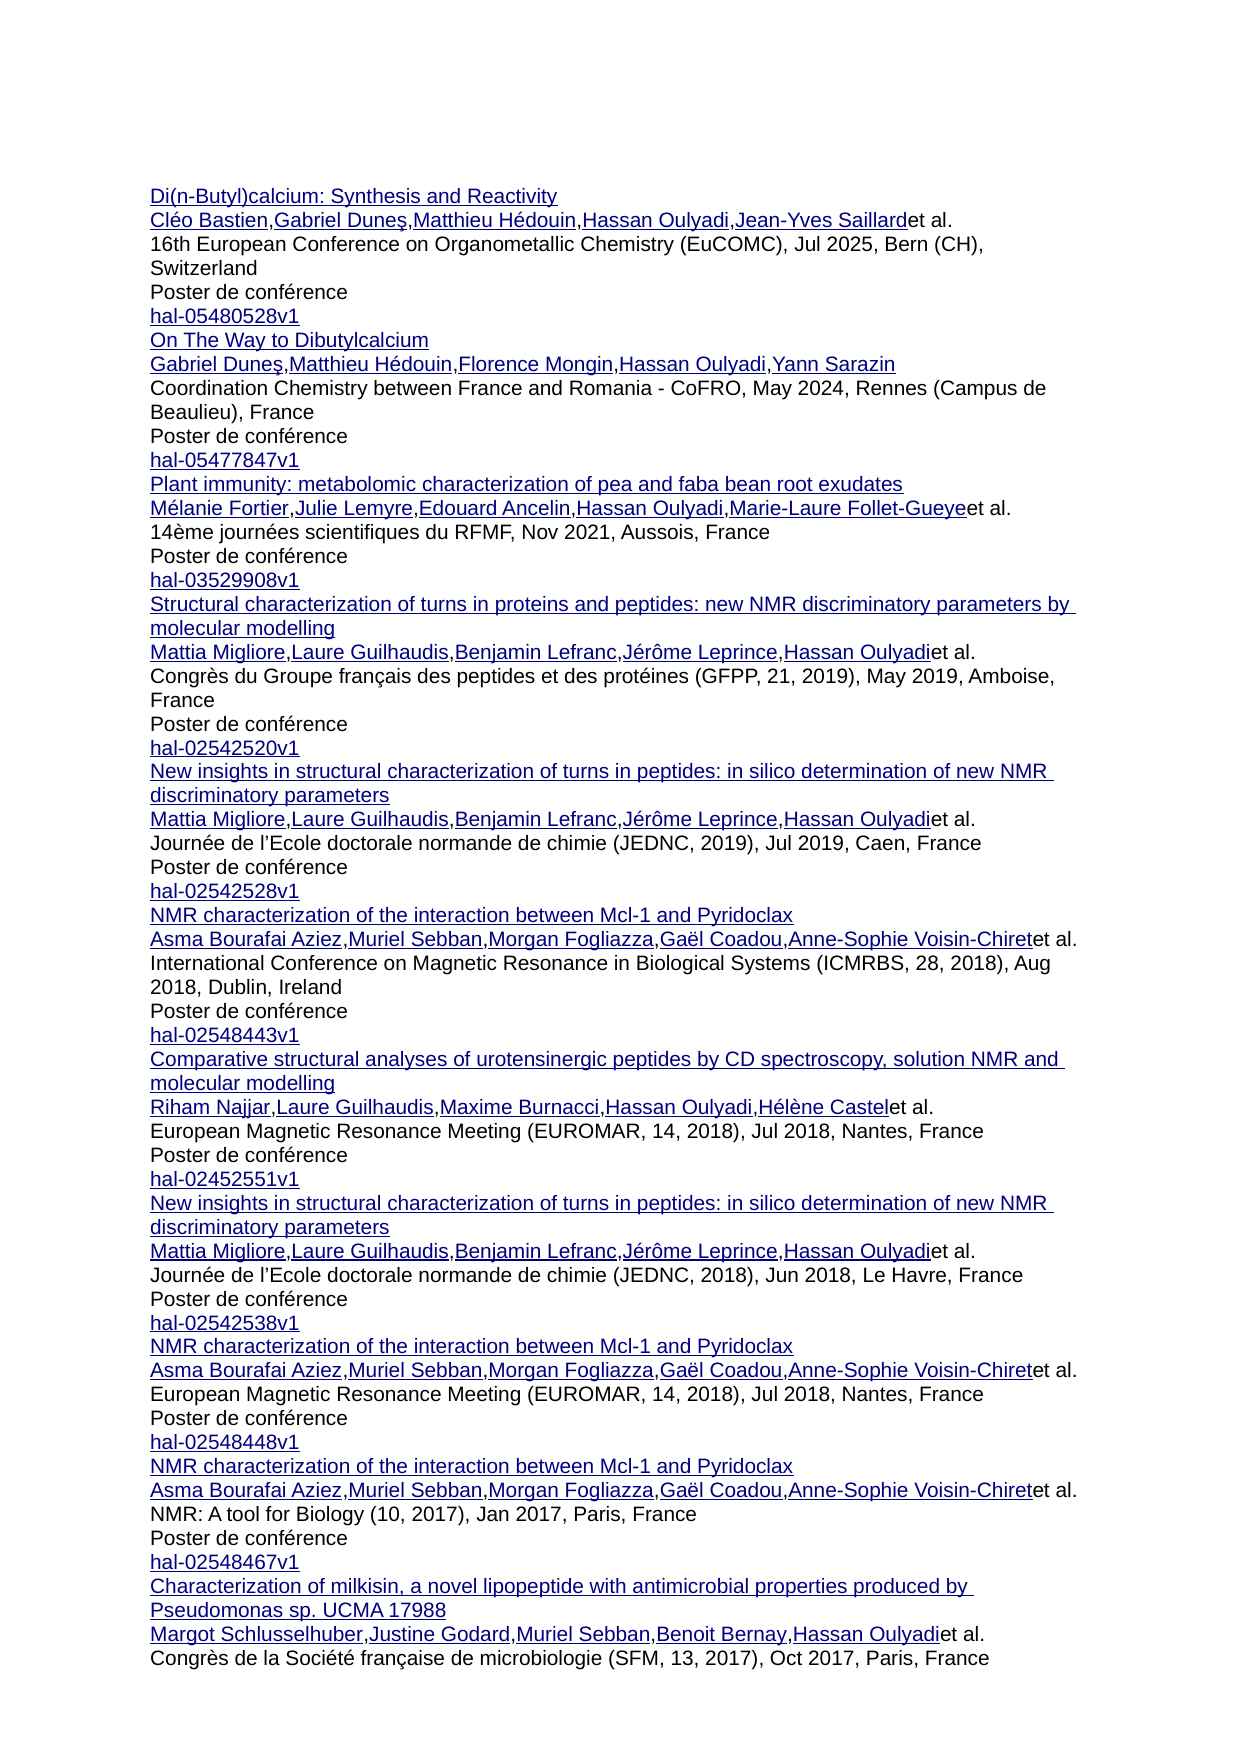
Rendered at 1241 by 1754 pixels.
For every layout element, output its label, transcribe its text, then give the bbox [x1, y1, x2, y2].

table_cell Structural characterization of turns in proteins and peptides: new NMR discriminatory parameters by molecular modelling Mattia Migliore,Laure Guilhaudis,Benjamin Lefranc,Jérôme Leprince,Hassan Oulyadiet al. Congrès du Groupe français des peptides et des protéines (GFPP, 21, 2019), May 2019, Amboise, France Poster de conférence hal-02542520v1 [150, 592, 1090, 759]
table_cell NMR characterization of the interaction between Mcl-1 and Pyridoclax Asma Bourafai Aziez,Muriel Sebban,Morgan Fogliazza,Gaël Coadou,Anne-Sophie Voisin-Chiretet al. European Magnetic Resonance Meeting (EUROMAR, 14, 2018), Jul 2018, Nantes, France Poster de conférence hal-02548448v1 [150, 1334, 1090, 1454]
table_cell NMR characterization of the interaction between Mcl-1 and Pyridoclax Asma Bourafai Aziez,Muriel Sebban,Morgan Fogliazza,Gaël Coadou,Anne-Sophie Voisin-Chiretet al. NMR: A tool for Biology (10, 2017), Jan 2017, Paris, France Poster de conférence hal-02548467v1 [150, 1454, 1090, 1574]
table_header Di(n-Butyl)calcium: Synthesis and Reactivity Cléo Bastien,Gabriel Duneş,Matthieu Hédouin,Hassan Oulyadi,Jean-Yves Saillardet al. 16th European Conference on Organometallic Chemistry (EuCOMC), Jul 2025, Bern (CH), Switzerland Poster de conférence hal-05480528v1 [150, 184, 1090, 328]
table_cell New insights in structural characterization of turns in peptides: in silico determination of new NMR discriminatory parameters Mattia Migliore,Laure Guilhaudis,Benjamin Lefranc,Jérôme Leprince,Hassan Oulyadiet al. Journée de l’Ecole doctorale normande de chimie (JEDNC, 2018), Jun 2018, Le Havre, France Poster de conférence hal-02542538v1 [150, 1191, 1090, 1334]
table_cell Plant immunity: metabolomic characterization of pea and faba bean root exudates Mélanie Fortier,Julie Lemyre,Edouard Ancelin,Hassan Oulyadi,Marie-Laure Follet-Gueyeet al. 14ème journées scientifiques du RFMF, Nov 2021, Aussois, France Poster de conférence hal-03529908v1 [150, 472, 1090, 592]
table_cell Comparative structural analyses of urotensinergic peptides by CD spectroscopy, solution NMR and molecular modelling Riham Najjar,Laure Guilhaudis,Maxime Burnacci,Hassan Oulyadi,Hélène Castelet al. European Magnetic Resonance Meeting (EUROMAR, 14, 2018), Jul 2018, Nantes, France Poster de conférence hal-02452551v1 [150, 1047, 1090, 1191]
table_cell On The Way to Dibutylcalcium Gabriel Duneş,Matthieu Hédouin,Florence Mongin,Hassan Oulyadi,Yann Sarazin Coordination Chemistry between France and Romania - CoFRO, May 2024, Rennes (Campus de Beaulieu), France Poster de conférence hal-05477847v1 [150, 328, 1090, 472]
table_cell New insights in structural characterization of turns in peptides: in silico determination of new NMR discriminatory parameters Mattia Migliore,Laure Guilhaudis,Benjamin Lefranc,Jérôme Leprince,Hassan Oulyadiet al. Journée de l’Ecole doctorale normande de chimie (JEDNC, 2019), Jul 2019, Caen, France Poster de conférence hal-02542528v1 [150, 759, 1090, 903]
table_cell Characterization of milkisin, a novel lipopeptide with antimicrobial properties produced by Pseudomonas sp. UCMA 17988 Margot Schlusselhuber,Justine Godard,Muriel Sebban,Benoit Bernay,Hassan Oulyadiet al. Congrès de la Société française de microbiologie (SFM, 13, 2017), Oct 2017, Paris, France [150, 1574, 1090, 1670]
table_cell NMR characterization of the interaction between Mcl-1 and Pyridoclax Asma Bourafai Aziez,Muriel Sebban,Morgan Fogliazza,Gaël Coadou,Anne-Sophie Voisin-Chiretet al. International Conference on Magnetic Resonance in Biological Systems (ICMRBS, 28, 2018), Aug 2018, Dublin, Ireland Poster de conférence hal-02548443v1 [150, 903, 1090, 1047]
